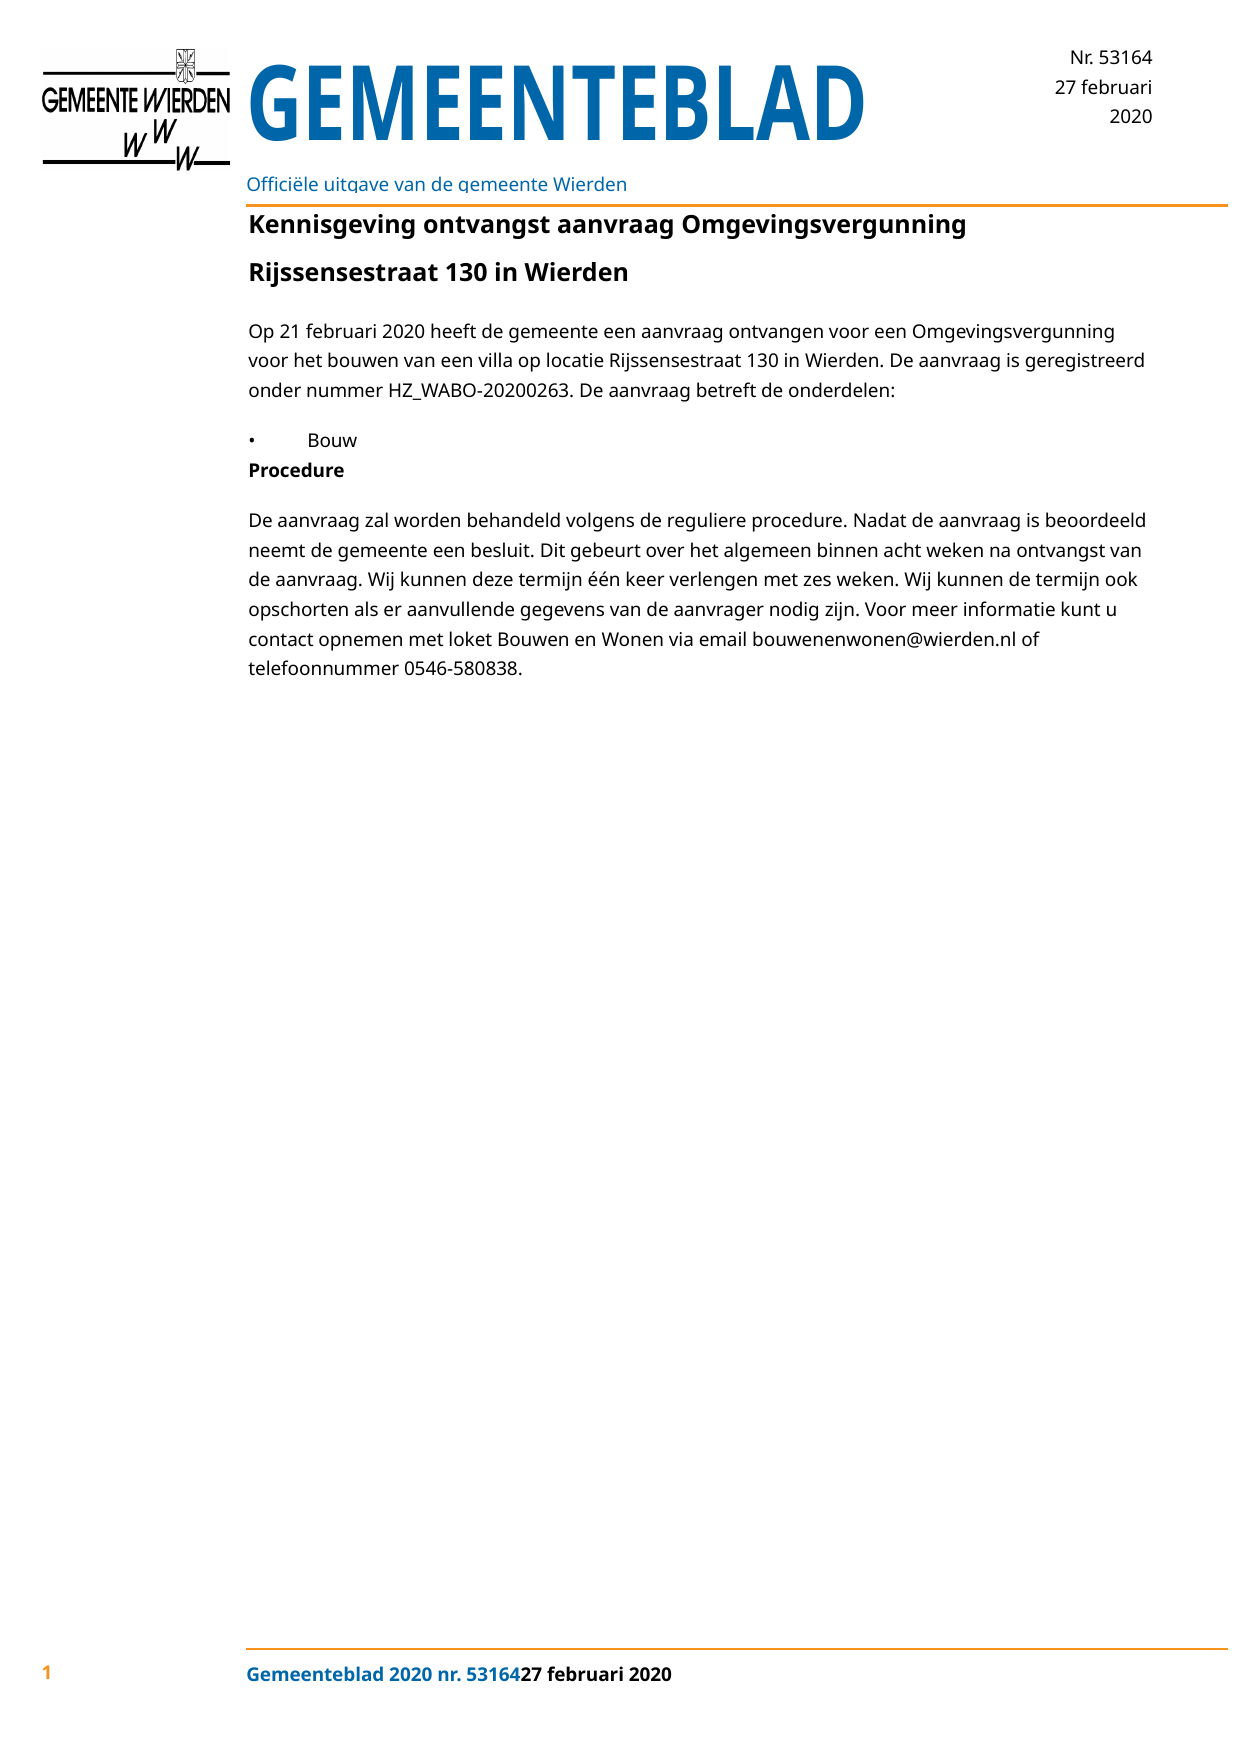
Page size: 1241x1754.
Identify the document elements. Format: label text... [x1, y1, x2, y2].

text De aanvraag zal worden behandeld volgens de reguliere procedure. Nadat de aanvraag is beoordeeld neemt de gemeente een besluit. Dit gebeurt over het algemeen binnen acht weken na ontvangst van de aanvraag. Wij kunnen deze termijn één keer verlengen met zes weken. Wij kunnen de termijn ook opschorten als er aanvullende gegevens van de aanvrager nodig zijn. Voor meer informatie kunt u contact opnemen met loket Bouwen en Wonen via email bouwenenwonen@wierden.nl of telefoonnummer 0546-580838. [248, 507, 1152, 681]
text Kennisgeving ontvangst aanvraag Omgevingsvergunning Rijssensestraat 130 in Wierden [248, 207, 1152, 288]
picture [41, 47, 231, 172]
text Op 21 februari 2020 heeft de gemeente een aanvraag ontvangen voor een Omgevingsvergunning voor het bouwen van een villa op locatie Rijssensestraat 130 in Wierden. De aanvraag is geregistreerd onder nummer HZ_WABO-20200263. De aanvraag betreft de onderdelen: [248, 318, 1152, 403]
text Procedure [248, 457, 1152, 483]
list Bouw [248, 427, 1152, 453]
